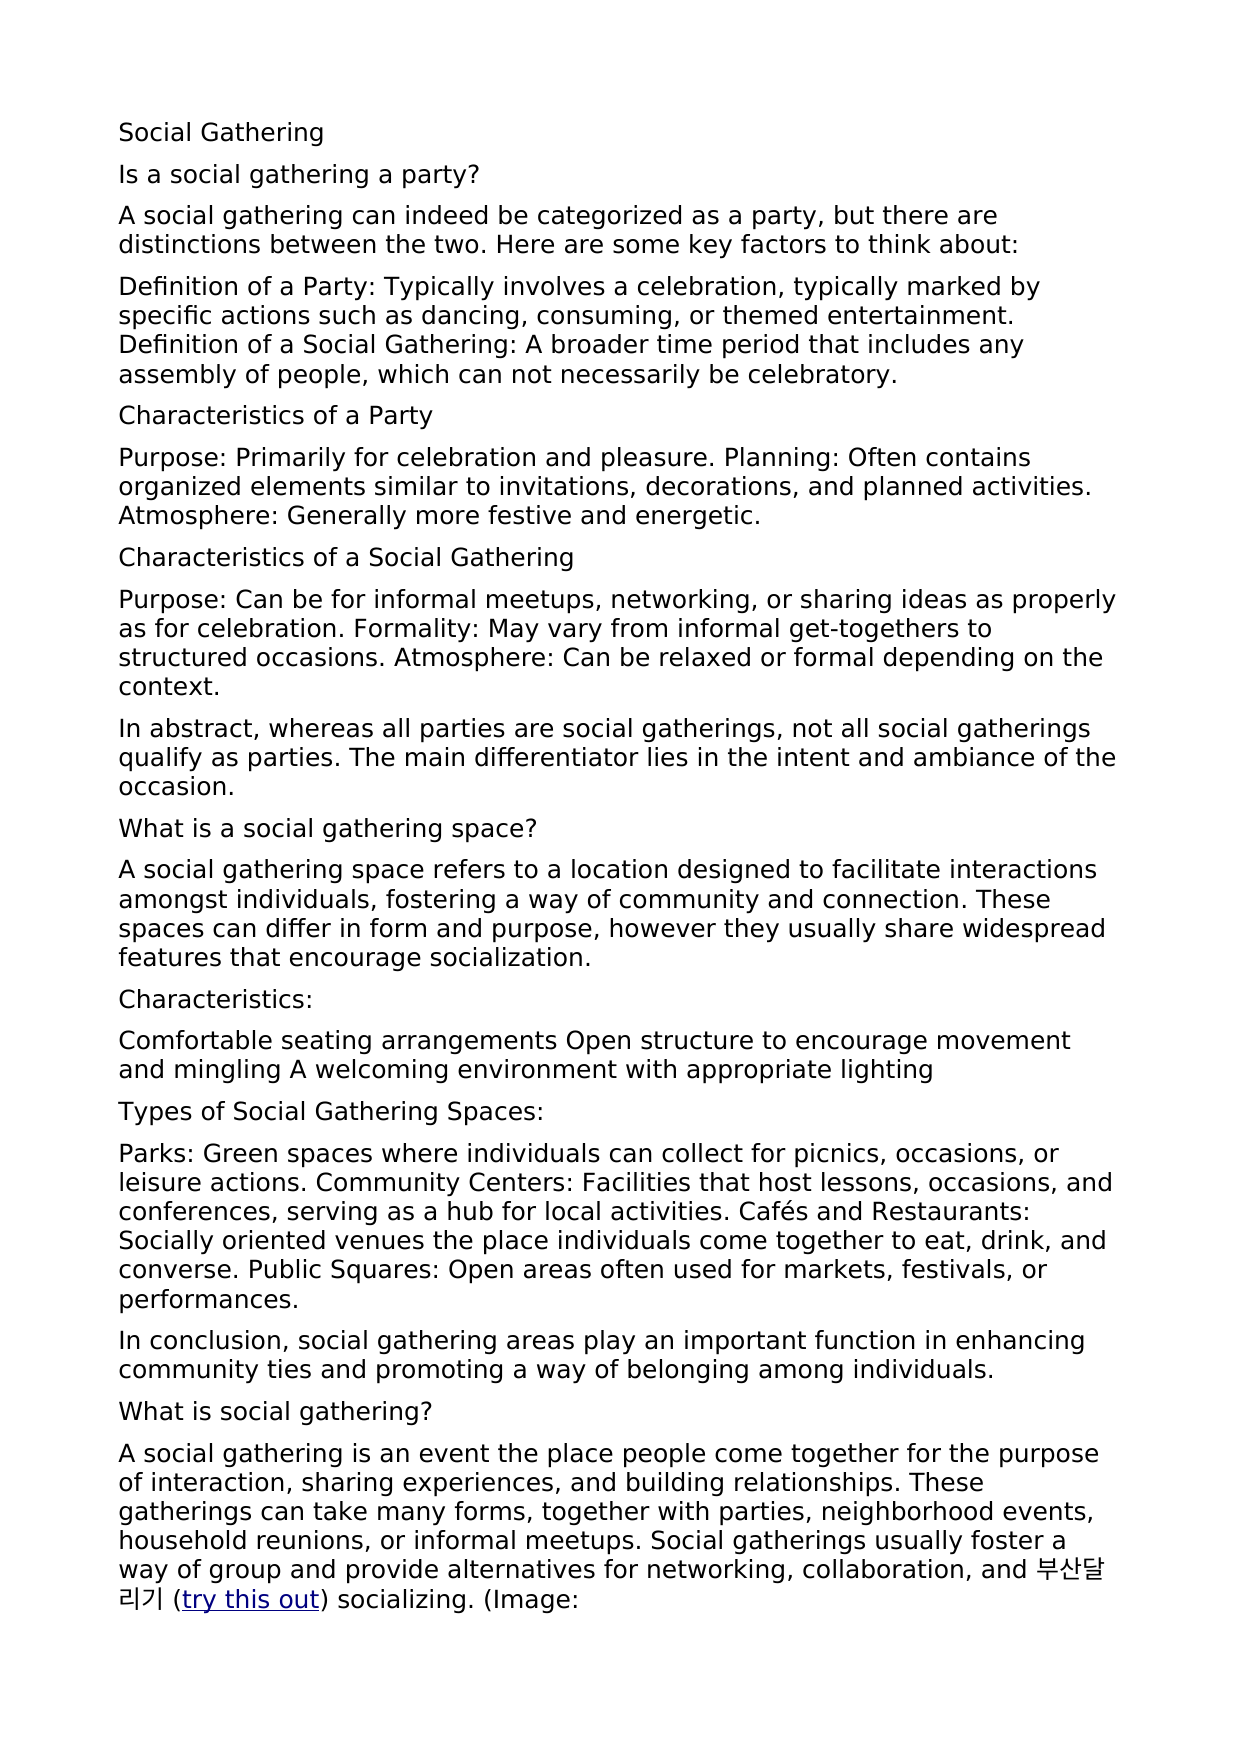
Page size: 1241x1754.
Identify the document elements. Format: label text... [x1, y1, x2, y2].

text A social gathering can indeed be categorized as a party, but there are distinctions between the two. Here are some key factors to think about: [118, 201, 1122, 260]
text Is a social gathering a party? [118, 160, 1122, 189]
text Social Gathering [118, 118, 1122, 147]
text Types of Social Gathering Spaces: [118, 1097, 1122, 1126]
text What is social gathering? [118, 1397, 1122, 1426]
text Characteristics: [118, 985, 1122, 1014]
text Parks: Green spaces where individuals can collect for picnics, occasions, or leisure actions. Community Centers: Facilities that host lessons, occasions, and conferences, serving as a hub for local activities. Cafés and Restaurants: Socially oriented venues the place individuals come together to eat, drink, and converse. Public Squares: Open areas often used for markets, festivals, or performances. [118, 1139, 1122, 1314]
text Characteristics of a Party [118, 401, 1122, 431]
text In abstract, whereas all parties are social gatherings, not all social gatherings qualify as parties. The main differentiator lies in the intent and ambiance of the occasion. [118, 714, 1122, 801]
text A social gathering is an event the place people come together for the purpose of interaction, sharing experiences, and building relationships. These gatherings can take many forms, together with parties, neighborhood events, household reunions, or informal meetups. Social gatherings usually foster a way of group and provide alternatives for networking, collaboration, and 부산달리기 (try this out) socializing. (Image: [118, 1439, 1122, 1614]
text Purpose: Primarily for celebration and pleasure. Planning: Often contains organized elements similar to invitations, decorations, and planned activities. Atmosphere: Generally more festive and energetic. [118, 443, 1122, 531]
text In conclusion, social gathering areas play an important function in enhancing community ties and promoting a way of belonging among individuals. [118, 1326, 1122, 1385]
text Purpose: Can be for informal meetups, networking, or sharing ideas as properly as for celebration. Formality: May vary from informal get-togethers to structured occasions. Atmosphere: Can be relaxed or formal depending on the context. [118, 585, 1122, 701]
text What is a social gathering space? [118, 814, 1122, 843]
text Definition of a Party: Typically involves a celebration, typically marked by specific actions such as dancing, consuming, or themed entertainment. Definition of a Social Gathering: A broader time period that includes any assembly of people, which can not necessarily be celebratory. [118, 272, 1122, 389]
text A social gathering space refers to a location designed to facilitate interactions amongst individuals, fostering a way of community and connection. These spaces can differ in form and purpose, however they usually share widespread features that encourage socialization. [118, 856, 1122, 972]
text Comfortable seating arrangements Open structure to encourage movement and mingling A welcoming environment with appropriate lighting [118, 1026, 1122, 1085]
text Characteristics of a Social Gathering [118, 543, 1122, 572]
